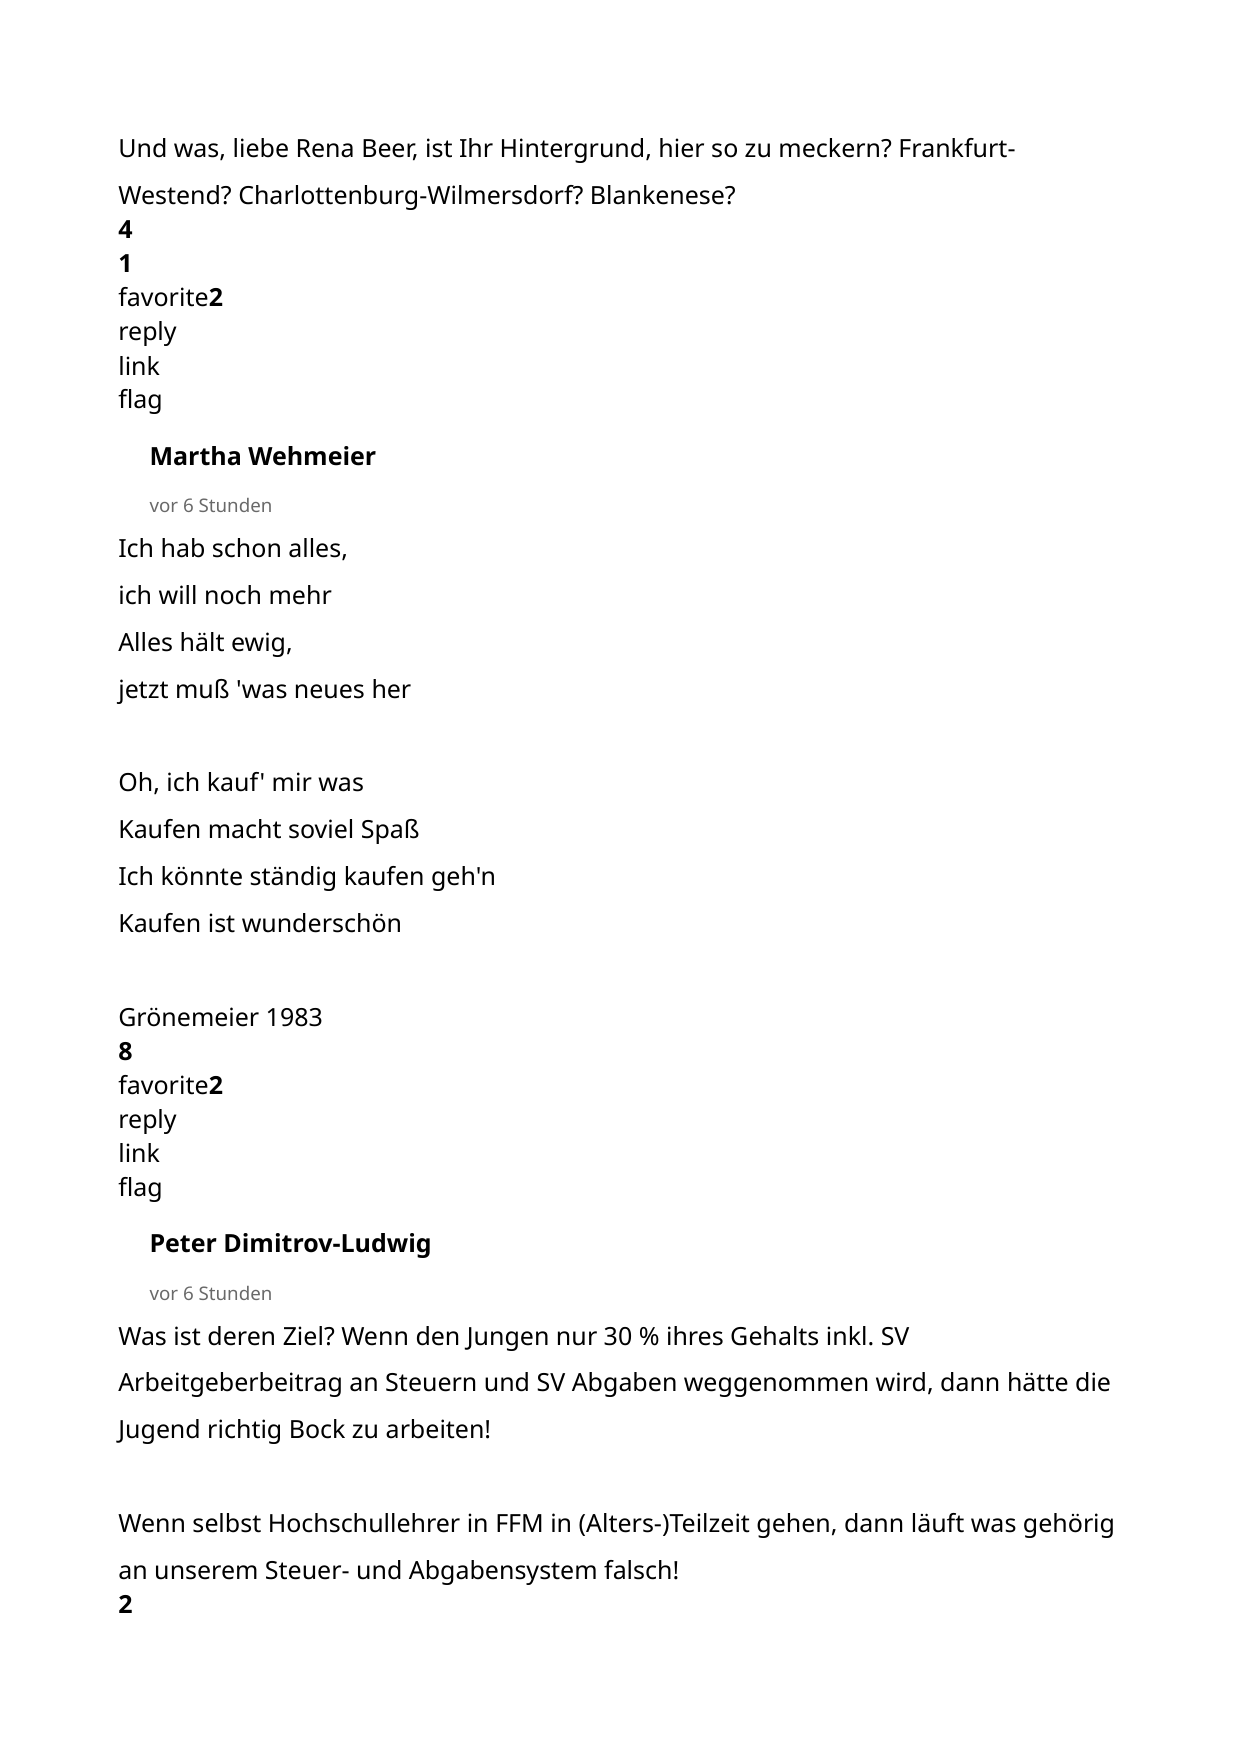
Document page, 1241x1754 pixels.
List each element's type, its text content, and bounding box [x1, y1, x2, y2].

text 4 [118, 212, 1122, 246]
text favorite2 [118, 280, 1122, 314]
text reply [118, 314, 1122, 348]
text link [118, 348, 1122, 382]
text link [118, 1136, 1122, 1170]
text vor 6 Stunden [149, 1276, 1122, 1305]
text flag [118, 382, 1122, 416]
text reply [118, 1102, 1122, 1136]
text Ich hab schon alles, ich will noch mehr Alles hält ewig, jetzt muß 'was neues her Oh, ich kauf' mir was Kaufen macht soviel Spaß Ich könnte ständig kaufen geh'n Kaufen ist wunderschön Grönemeier 1983 [118, 518, 1122, 1033]
text Martha Wehmeier [149, 432, 1114, 472]
text 2 [118, 1587, 1122, 1621]
text 1 [118, 246, 1122, 280]
text Peter Dimitrov-Ludwig [149, 1219, 1114, 1260]
text 8 [118, 1033, 1122, 1067]
text flag [118, 1170, 1122, 1204]
text Was ist deren Ziel? Wenn den Jungen nur 30 % ihres Gehalts inkl. SV Arbeitgeberbeitrag an Steuern und SV Abgaben weggenommen wird, dann hätte die Jugend richtig Bock zu arbeiten! Wenn selbst Hochschullehrer in FFM in (Alters-)Teilzeit gehen, dann läuft was gehörig an unserem Steuer- und Abgabensystem falsch! [118, 1305, 1122, 1587]
text Und was, liebe Rena Beer, ist Ihr Hintergrund, hier so zu meckern? Frankfurt-Westend? Charlottenburg-Wilmersdorf? Blankenese? [118, 118, 1122, 212]
text favorite2 [118, 1067, 1122, 1102]
text vor 6 Stunden [149, 488, 1122, 518]
